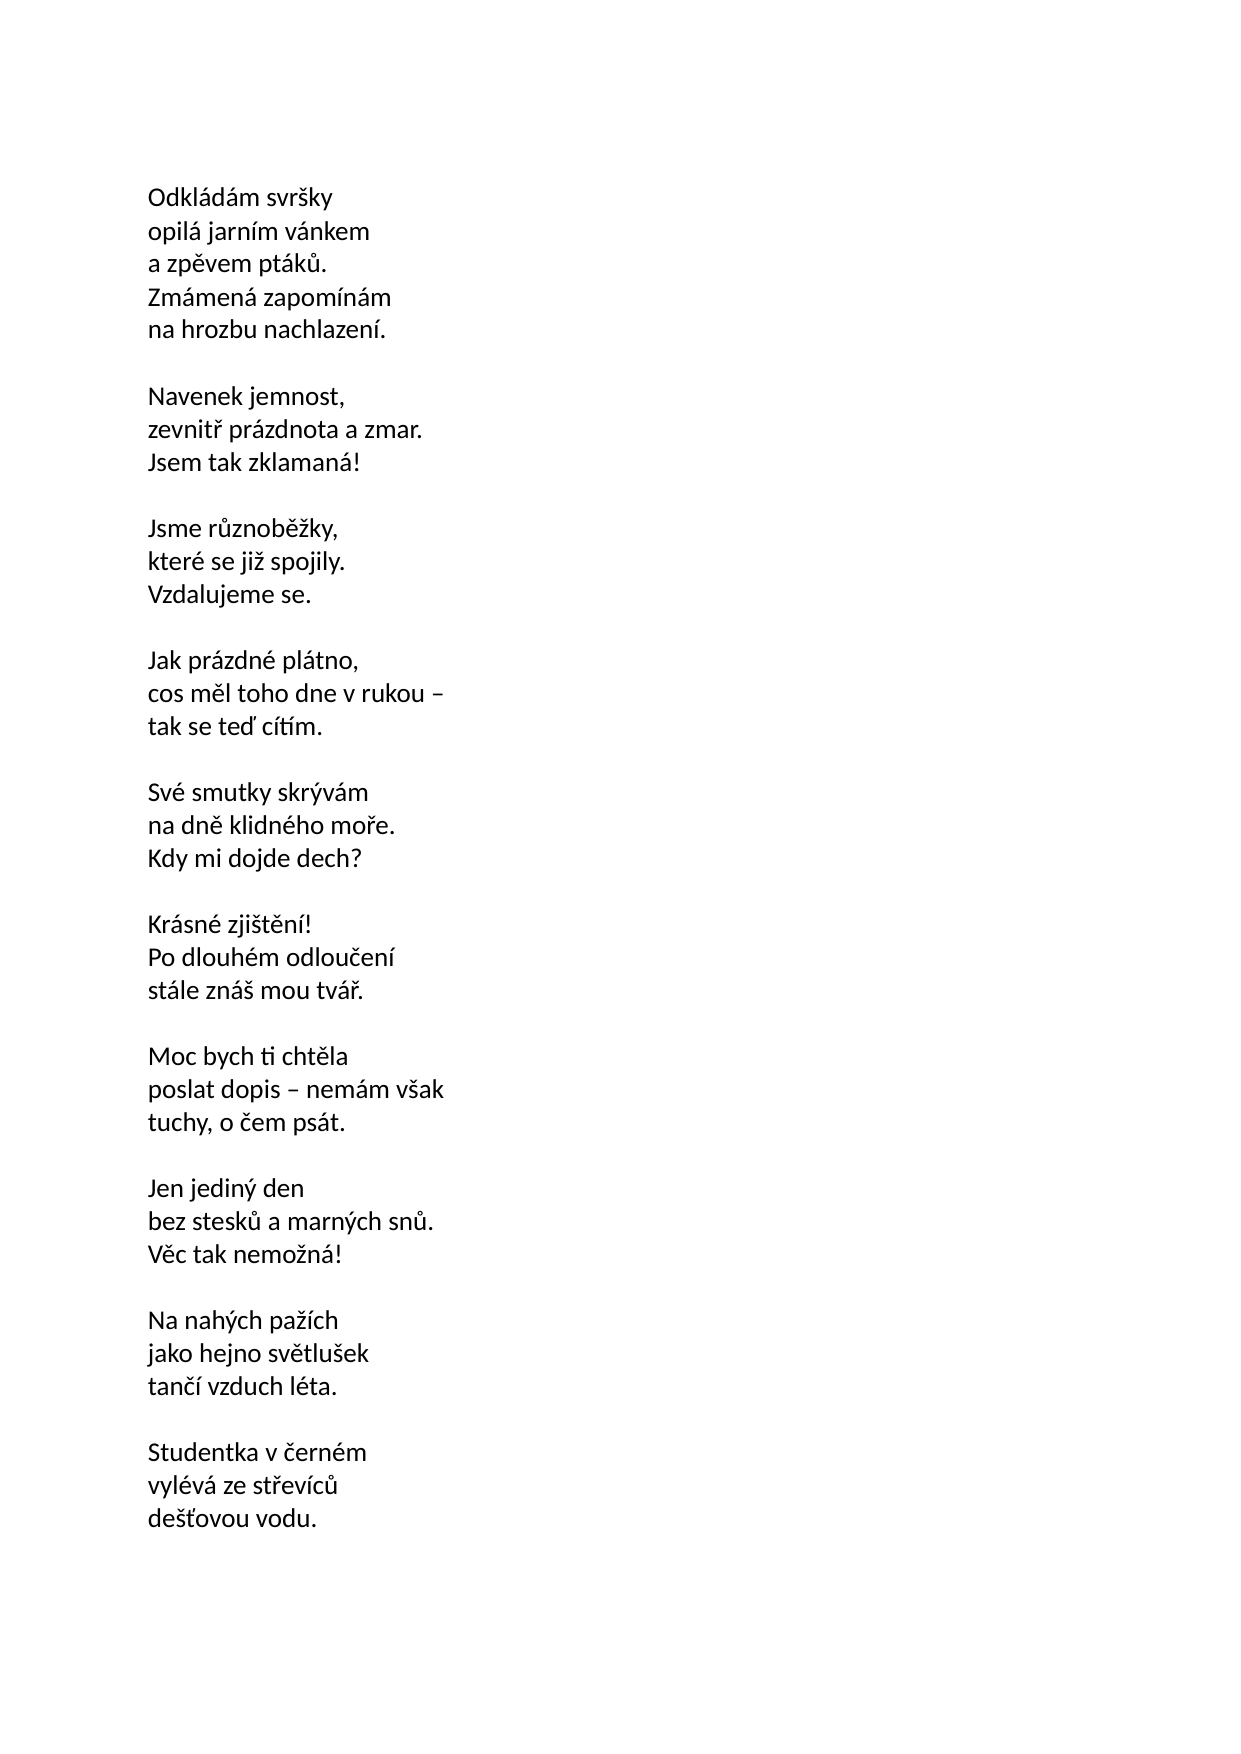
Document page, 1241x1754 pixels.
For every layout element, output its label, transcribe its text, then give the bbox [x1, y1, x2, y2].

text a zpěvem ptáků. [148, 247, 1093, 280]
text na hrozbu nachlazení. [148, 313, 1093, 346]
text Jen jediný den bez stesků a marných snů. Věc tak nemožná! [148, 1171, 1093, 1270]
text Jak prázdné plátno, cos měl toho dne v rukou – tak se teď cítím. [148, 643, 1093, 742]
text opilá jarním vánkem [148, 214, 1093, 247]
text Moc bych ti chtěla poslat dopis – nemám však tuchy, o čem psát. [148, 1039, 1093, 1138]
text Na nahých pažích jako hejno světlušek tančí vzduch léta. [148, 1303, 1093, 1402]
text Studentka v černém vylévá ze střevíců dešťovou vodu. [148, 1435, 1093, 1534]
text Zmámená zapomínám [148, 280, 1093, 313]
text Odkládám svršky [148, 181, 1093, 214]
text Své smutky skrývám na dně klidného moře. Kdy mi dojde dech? [148, 775, 1093, 874]
text Navenek jemnost, zevnitř prázdnota a zmar. Jsem tak zklamaná! [148, 379, 1093, 478]
text Jsme různoběžky, které se již spojily. Vzdalujeme se. [148, 511, 1093, 610]
text Krásné zjištění! Po dlouhém odloučení stále znáš mou tvář. [148, 907, 1093, 1006]
